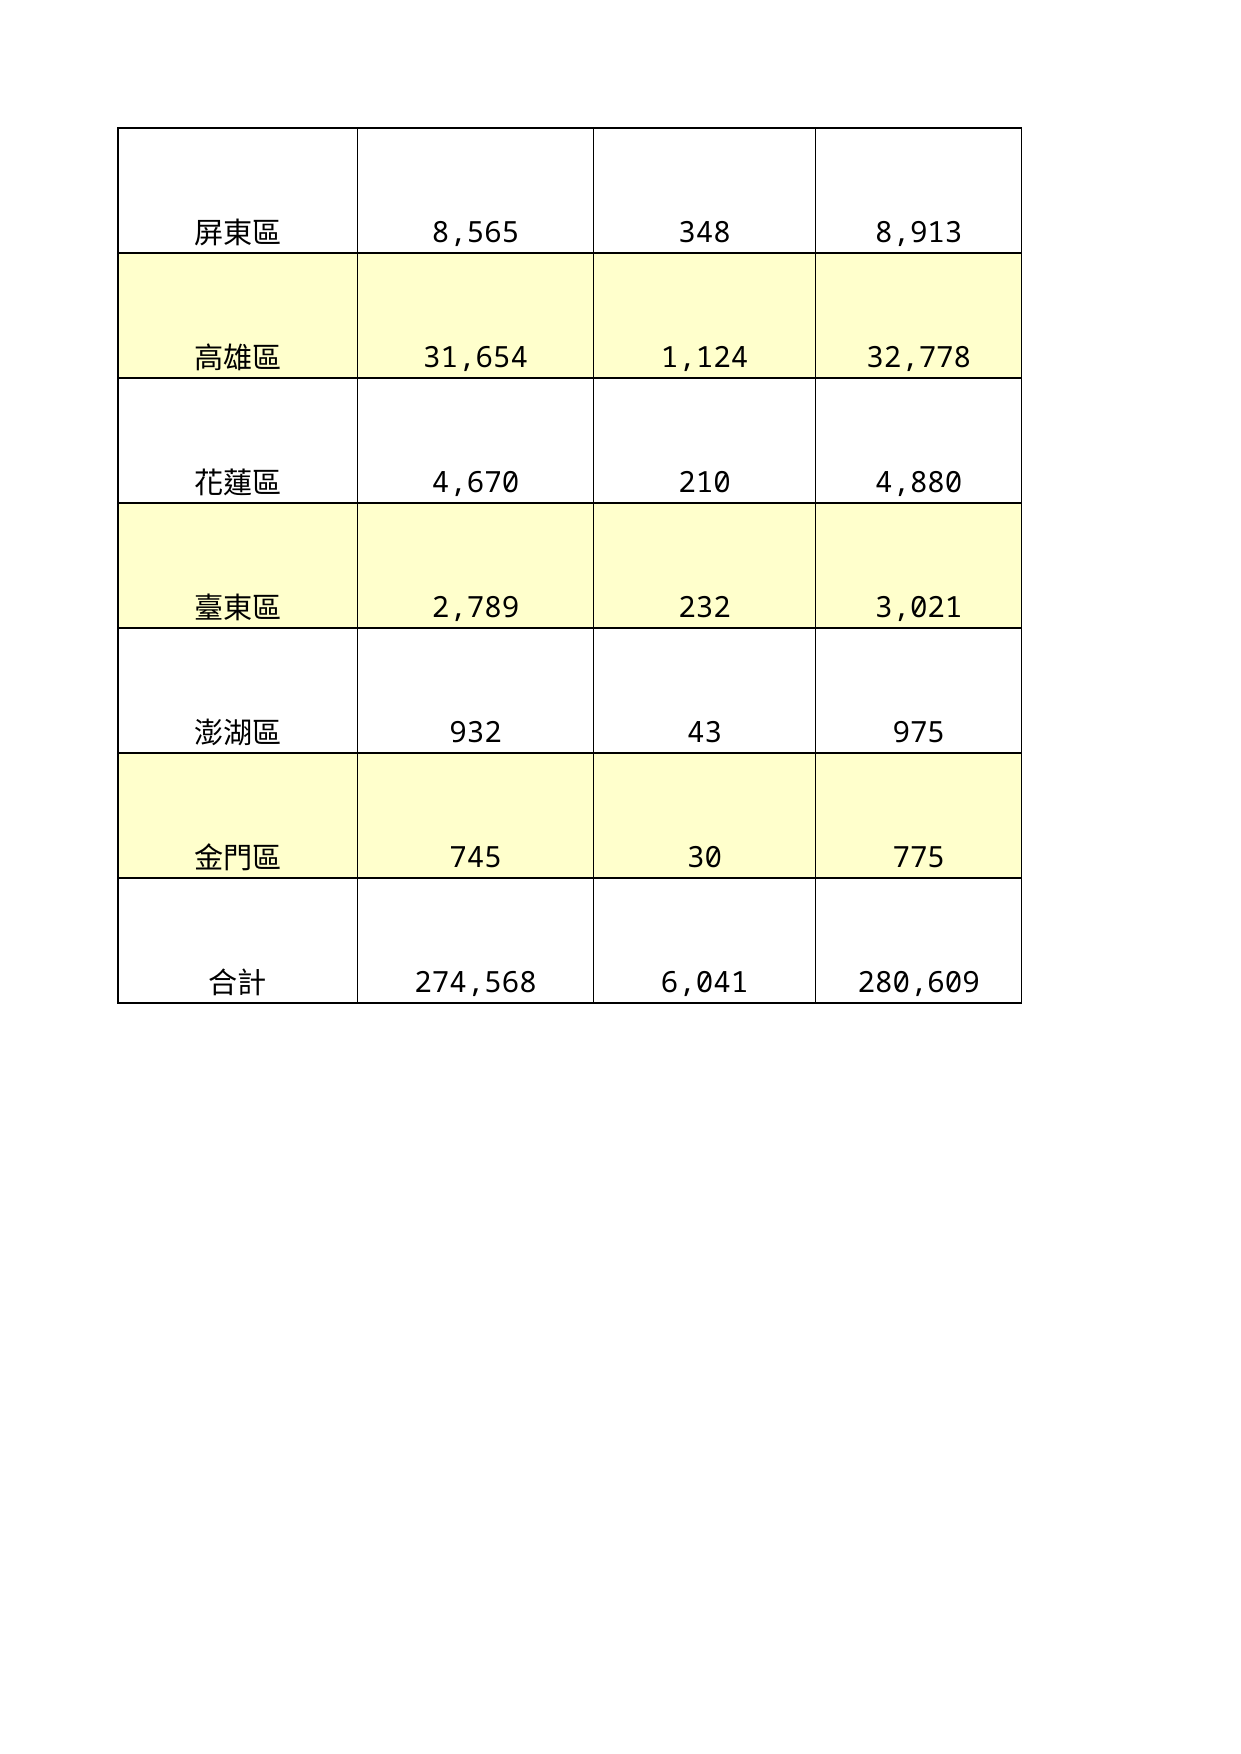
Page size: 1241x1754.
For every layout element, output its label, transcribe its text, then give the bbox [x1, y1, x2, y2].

table_cell 澎湖區 [119, 629, 357, 752]
table_cell 6,041 [594, 879, 815, 1002]
table_cell 232 [594, 504, 815, 627]
table_cell 金門區 [119, 754, 357, 877]
table_cell 高雄區 [119, 254, 357, 377]
table_cell 274,568 [358, 879, 593, 1002]
table_cell 210 [594, 379, 815, 502]
table_cell 合計 [119, 879, 357, 1002]
table_cell 臺東區 [119, 504, 357, 627]
table_cell 932 [358, 629, 593, 752]
table_cell 348 [594, 129, 815, 252]
table_cell 32,778 [816, 254, 1021, 377]
table_cell 30 [594, 754, 815, 877]
table_cell 花蓮區 [119, 379, 357, 502]
table_cell 975 [816, 629, 1021, 752]
table_cell 4,880 [816, 379, 1021, 502]
table_cell 4,670 [358, 379, 593, 502]
table_cell 775 [816, 754, 1021, 877]
table_cell 745 [358, 754, 593, 877]
table_cell 2,789 [358, 504, 593, 627]
table_cell 3,021 [816, 504, 1021, 627]
table_cell 屏東區 [119, 129, 357, 252]
table_cell 8,913 [816, 129, 1021, 252]
table_cell 280,609 [816, 879, 1021, 1002]
table_cell 8,565 [358, 129, 593, 252]
table_cell 31,654 [358, 254, 593, 377]
table_cell 1,124 [594, 254, 815, 377]
table_cell 43 [594, 629, 815, 752]
